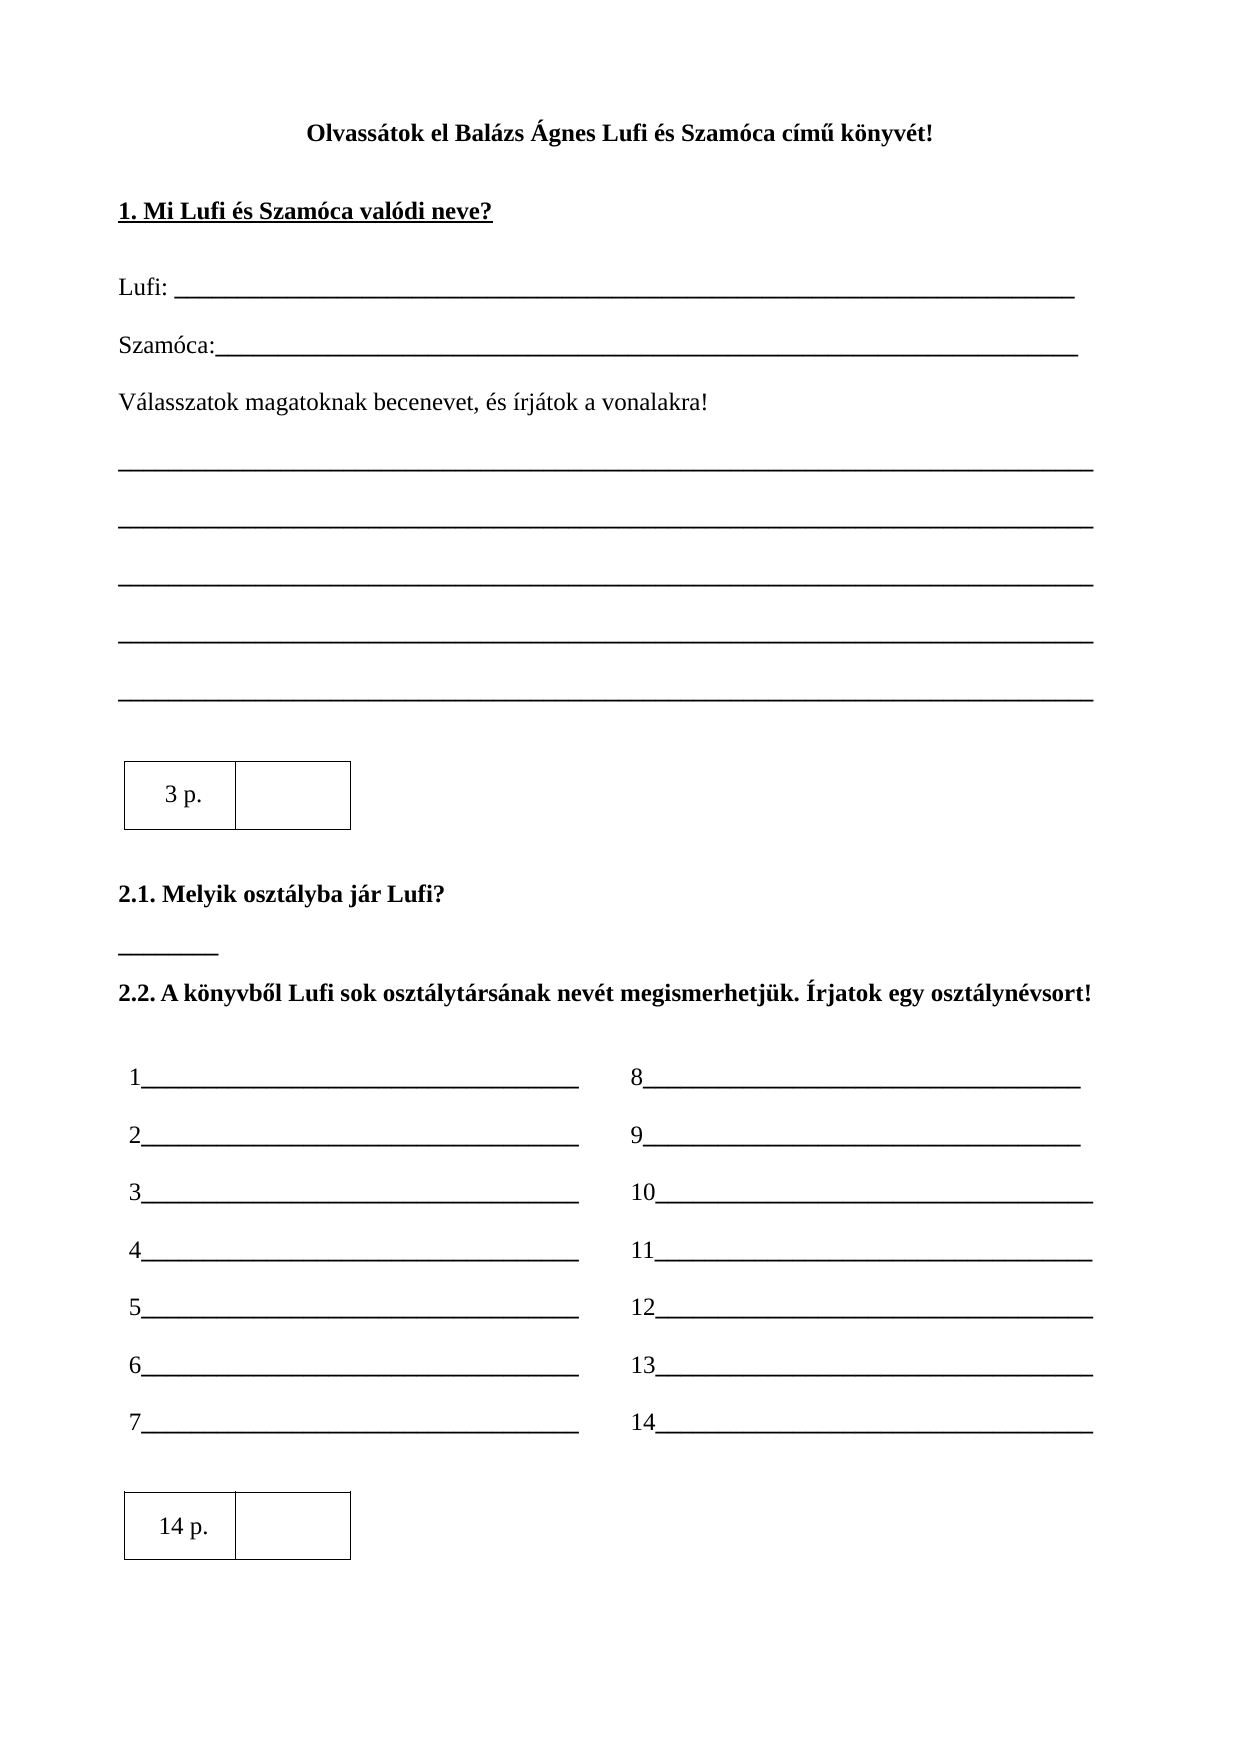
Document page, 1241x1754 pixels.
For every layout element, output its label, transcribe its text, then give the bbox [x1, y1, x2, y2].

table_header [236, 1493, 350, 1559]
text 1. Mi Lufi és Szamóca valódi neve? [118, 196, 1122, 225]
text 2.2. A könyvből Lufi sok osztálytársának nevét megismerhetjük. Írjatok egy osztálynévsort! [118, 978, 1122, 1007]
table_header 14 p. [125, 1493, 235, 1559]
text Olvassátok el Balázs Ágnes Lufi és Szamóca című könyvét! [118, 118, 1122, 147]
text ______________________________________________________________________________ [118, 617, 1122, 646]
text Válasszatok magatoknak becenevet, és írjátok a vonalakra! [118, 387, 1122, 416]
text ________ [118, 929, 1122, 957]
table_header 3 p. [125, 762, 235, 829]
text ______________________________________________________________________________ [118, 502, 1122, 531]
text Szamóca:_____________________________________________________________________ [118, 330, 1122, 359]
text Lufi: ________________________________________________________________________ [118, 272, 1122, 301]
table_header 8___________________________________ 9___________________________________ 10___________________________________ 11___________________________________ 12___________________________________ 13___________________________________ 14___________________________________ [625, 1028, 1127, 1442]
table_header [236, 762, 350, 829]
text 2.1. Melyik osztályba jár Lufi? [118, 879, 1122, 908]
text ______________________________________________________________________________ [118, 675, 1122, 704]
text ______________________________________________________________________________ [118, 416, 1122, 474]
text ______________________________________________________________________________ [118, 560, 1122, 589]
table_header 1___________________________________ 2___________________________________ 3___________________________________ 4___________________________________ 5___________________________________ 6___________________________________ 7___________________________________ [123, 1028, 625, 1442]
